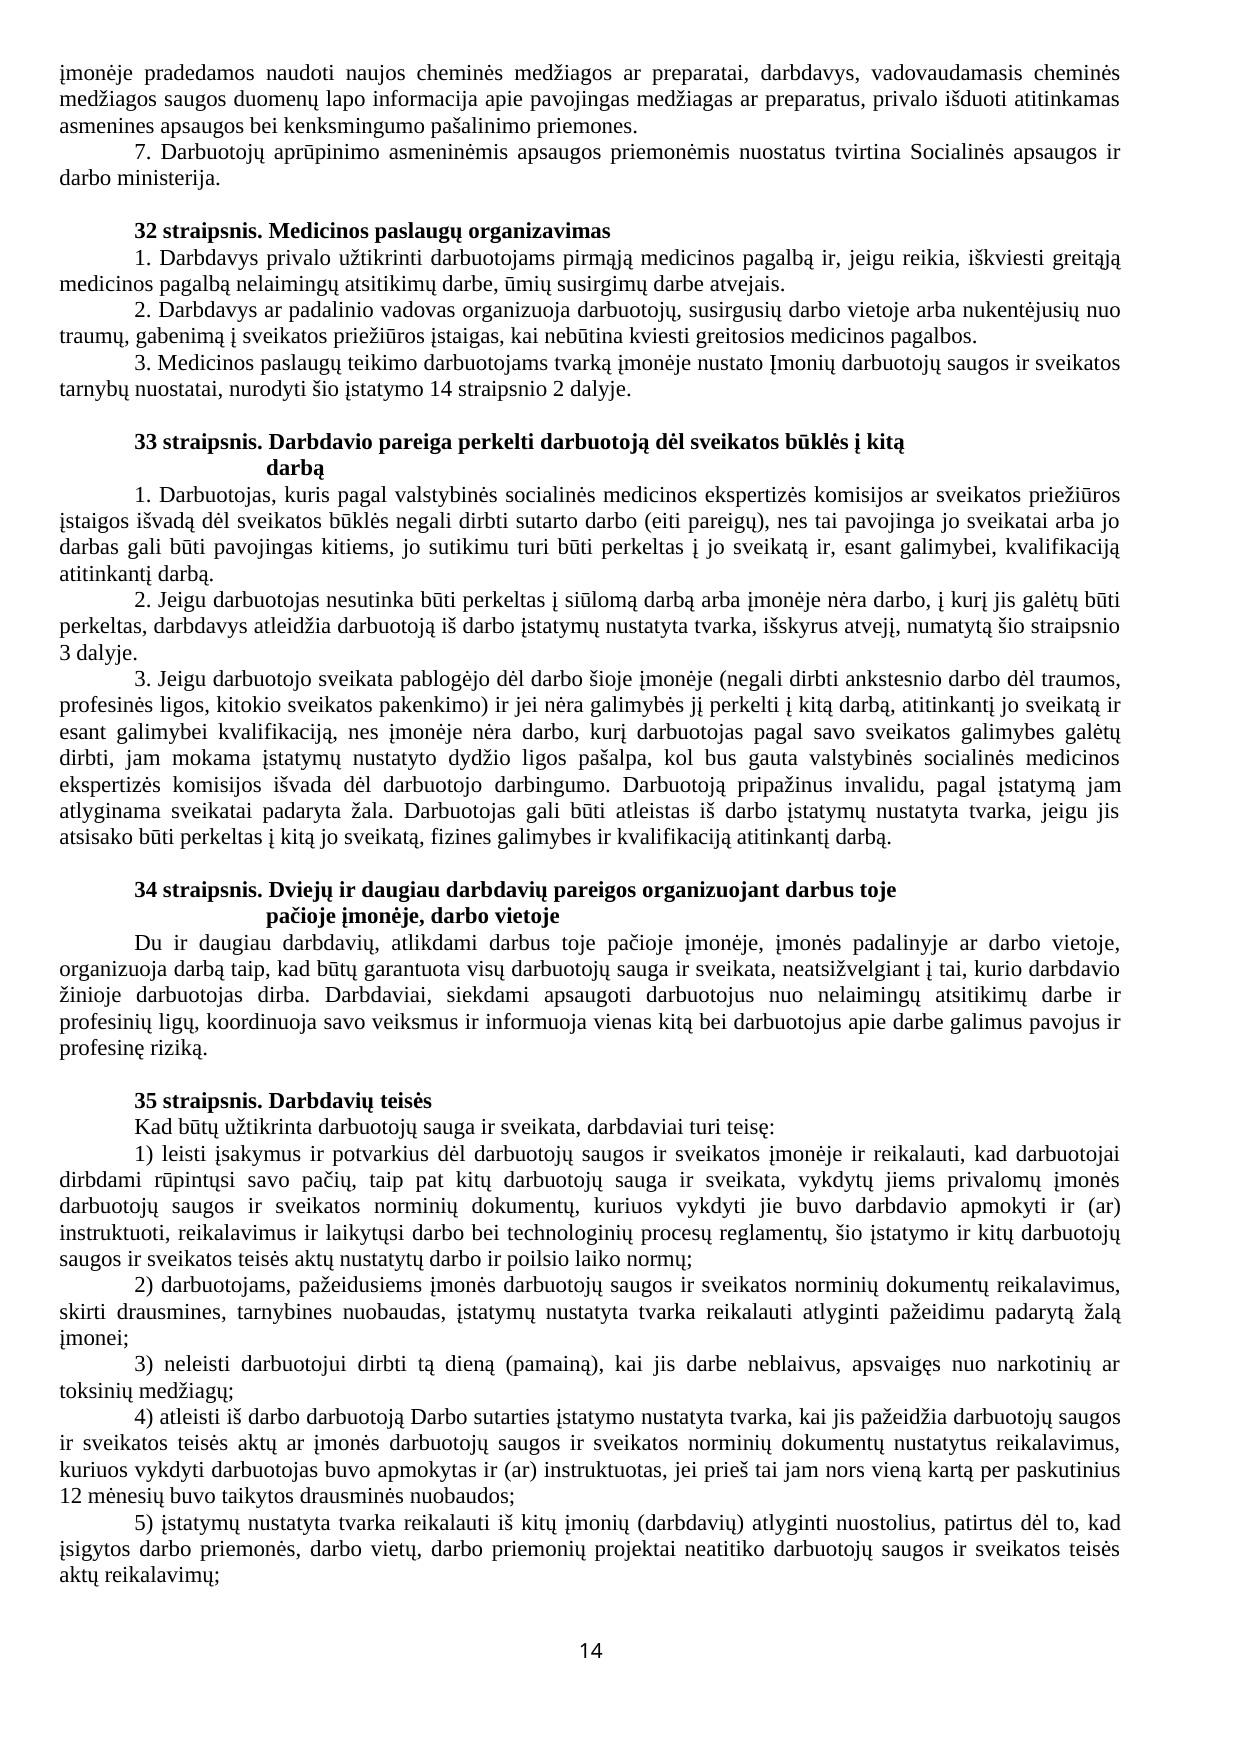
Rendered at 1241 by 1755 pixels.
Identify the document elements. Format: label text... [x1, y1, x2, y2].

text 4) atleisti iš darbo darbuotoją Darbo sutarties įstatymo nustatyta tvarka, kai jis pažeidžia darbuotojų saugos ir sveikatos teisės aktų ar įmonės darbuotojų saugos ir sveikatos norminių dokumentų nustatytus reikalavimus, kuriuos vykdyti darbuotojas buvo apmokytas ir (ar) instruktuotas, jei prieš tai jam nors vieną kartą per paskutinius 12 mėnesių buvo taikytos drausminės nuobaudos; [59, 1403, 1122, 1508]
text 35 straipsnis. Darbdavių teisės [59, 1087, 1122, 1113]
text 32 straipsnis. Medicinos paslaugų organizavimas [59, 217, 1122, 243]
text 3. Medicinos paslaugų teikimo darbuotojams tvarką įmonėje nustato Įmonių darbuotojų saugos ir sveikatos tarnybų nuostatai, nurodyti šio įstatymo 14 straipsnio 2 dalyje. [59, 349, 1122, 402]
text įmonėje pradedamos naudoti naujos cheminės medžiagos ar preparatai, darbdavys, vadovaudamasis cheminės medžiagos saugos duomenų lapo informacija apie pavojingas medžiagas ar preparatus, privalo išduoti atitinkamas asmenines apsaugos bei kenksmingumo pašalinimo priemones. [59, 59, 1122, 138]
text 2) darbuotojams, pažeidusiems įmonės darbuotojų saugos ir sveikatos norminių dokumentų reikalavimus, skirti drausmines, tarnybines nuobaudas, įstatymų nustatyta tvarka reikalauti atlyginti pažeidimu padarytą žalą įmonei; [59, 1271, 1122, 1350]
text 1. Darbuotojas, kuris pagal valstybinės socialinės medicinos ekspertizės komisijos ar sveikatos priežiūros įstaigos išvadą dėl sveikatos būklės negali dirbti sutarto darbo (eiti pareigų), nes tai pavojinga jo sveikatai arba jo darbas gali būti pavojingas kitiems, jo sutikimu turi būti perkeltas į jo sveikatą ir, esant galimybei, kvalifikaciją atitinkantį darbą. [59, 481, 1122, 586]
text 3) neleisti darbuotojui dirbti tą dieną (pamainą), kai jis darbe neblaivus, apsvaigęs nuo narkotinių ar toksinių medžiagų; [59, 1350, 1122, 1403]
text pačioje įmonėje, darbo vietoje [266, 902, 1122, 929]
text 34 straipsnis. Dviejų ir daugiau darbdavių pareigos organizuojant darbus toje [134, 876, 1122, 902]
text 2. Jeigu darbuotojas nesutinka būti perkeltas į siūlomą darbą arba įmonėje nėra darbo, į kurį jis galėtų būti perkeltas, darbdavys atleidžia darbuotoją iš darbo įstatymų nustatyta tvarka, išskyrus atvejį, numatytą šio straipsnio 3 dalyje. [59, 586, 1122, 665]
text Du ir daugiau darbdavių, atlikdami darbus toje pačioje įmonėje, įmonės padalinyje ar darbo vietoje, organizuoja darbą taip, kad būtų garantuota visų darbuotojų sauga ir sveikata, neatsižvelgiant į tai, kurio darbdavio žinioje darbuotojas dirba. Darbdaviai, siekdami apsaugoti darbuotojus nuo nelaimingų atsitikimų darbe ir profesinių ligų, koordinuoja savo veiksmus ir informuoja vienas kitą bei darbuotojus apie darbe galimus pavojus ir profesinę riziką. [59, 929, 1122, 1061]
text 7. Darbuotojų aprūpinimo asmeninėmis apsaugos priemonėmis nuostatus tvirtina Socialinės apsaugos ir darbo ministerija. [59, 138, 1122, 191]
text Kad būtų užtikrinta darbuotojų sauga ir sveikata, darbdaviai turi teisę: [59, 1113, 1122, 1139]
text 5) įstatymų nustatyta tvarka reikalauti iš kitų įmonių (darbdavių) atlyginti nuostolius, patirtus dėl to, kad įsigytos darbo priemonės, darbo vietų, darbo priemonių projektai neatitiko darbuotojų saugos ir sveikatos teisės aktų reikalavimų; [59, 1508, 1122, 1588]
text 1) leisti įsakymus ir potvarkius dėl darbuotojų saugos ir sveikatos įmonėje ir reikalauti, kad darbuotojai dirbdami rūpintųsi savo pačių, taip pat kitų darbuotojų sauga ir sveikata, vykdytų jiems privalomų įmonės darbuotojų saugos ir sveikatos norminių dokumentų, kuriuos vykdyti jie buvo darbdavio apmokyti ir (ar) instruktuoti, reikalavimus ir laikytųsi darbo bei technologinių procesų reglamentų, šio įstatymo ir kitų darbuotojų saugos ir sveikatos teisės aktų nustatytų darbo ir poilsio laiko normų; [59, 1139, 1122, 1271]
text 2. Darbdavys ar padalinio vadovas organizuoja darbuotojų, susirgusių darbo vietoje arba nukentėjusių nuo traumų, gabenimą į sveikatos priežiūros įstaigas, kai nebūtina kviesti greitosios medicinos pagalbos. [59, 296, 1122, 349]
text 33 straipsnis. Darbdavio pareiga perkelti darbuotoją dėl sveikatos būklės į kitą [134, 428, 1122, 454]
text 1. Darbdavys privalo užtikrinti darbuotojams pirmąją medicinos pagalbą ir, jeigu reikia, iškviesti greitąją medicinos pagalbą nelaimingų atsitikimų darbe, ūmių susirgimų darbe atvejais. [59, 243, 1122, 296]
text darbą [266, 454, 1122, 481]
text 3. Jeigu darbuotojo sveikata pablogėjo dėl darbo šioje įmonėje (negali dirbti ankstesnio darbo dėl traumos, profesinės ligos, kitokio sveikatos pakenkimo) ir jei nėra galimybės jį perkelti į kitą darbą, atitinkantį jo sveikatą ir esant galimybei kvalifikaciją, nes įmonėje nėra darbo, kurį darbuotojas pagal savo sveikatos galimybes galėtų dirbti, jam mokama įstatymų nustatyto dydžio ligos pašalpa, kol bus gauta valstybinės socialinės medicinos ekspertizės komisijos išvada dėl darbuotojo darbingumo. Darbuotoją pripažinus invalidu, pagal įstatymą jam atlyginama sveikatai padaryta žala. Darbuotojas gali būti atleistas iš darbo įstatymų nustatyta tvarka, jeigu jis atsisako būti perkeltas į kitą jo sveikatą, fizines galimybes ir kvalifikaciją atitinkantį darbą. [59, 665, 1122, 850]
